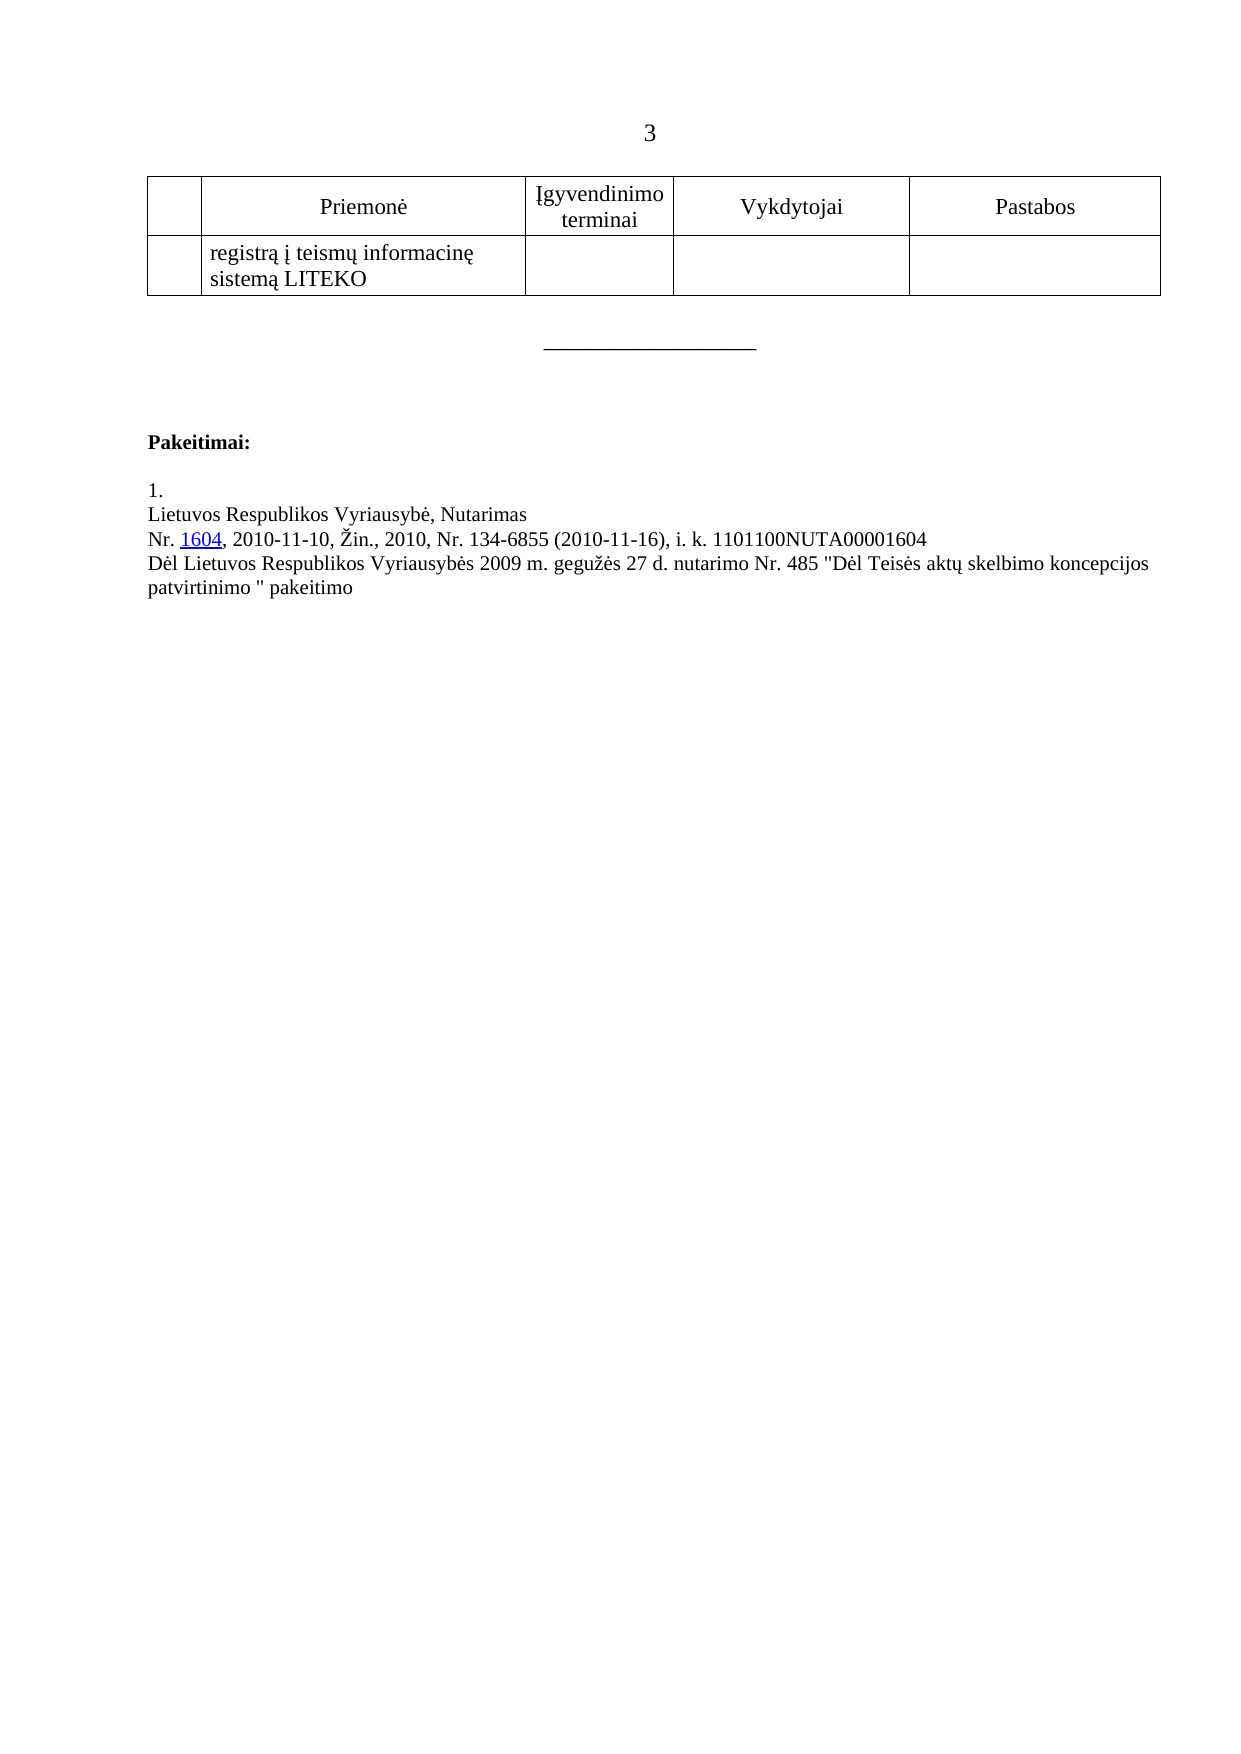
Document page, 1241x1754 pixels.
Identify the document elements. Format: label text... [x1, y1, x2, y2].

table_header [148, 177, 201, 235]
table_header Priemonė [202, 177, 525, 235]
table_cell [148, 236, 201, 295]
table_header Pastabos [910, 177, 1160, 235]
text _________________ [148, 324, 1152, 353]
text 1. [148, 478, 1152, 502]
text Lietuvos Respublikos Vyriausybė, Nutarimas [148, 502, 1152, 526]
table_cell registrą į teismų informacinę sistemą LITEKO [202, 236, 525, 295]
table_cell [526, 236, 673, 295]
table_header Vykdytojai [674, 177, 909, 235]
text Nr. 1604, 2010-11-10, Žin., 2010, Nr. 134-6855 (2010-11-16), i. k. 1101100NUTA00001604 [148, 526, 1152, 551]
table_cell [674, 236, 909, 295]
table_cell [910, 236, 1160, 295]
text Dėl Lietuvos Respublikos Vyriausybės 2009 m. gegužės 27 d. nutarimo Nr. 485 "Dėl Teisės aktų skelbimo koncepcijos patvirtinimo " pakeitimo [148, 551, 1152, 599]
table_header Įgyvendinimo terminai [526, 177, 673, 235]
text Pakeitimai: [148, 430, 1152, 454]
